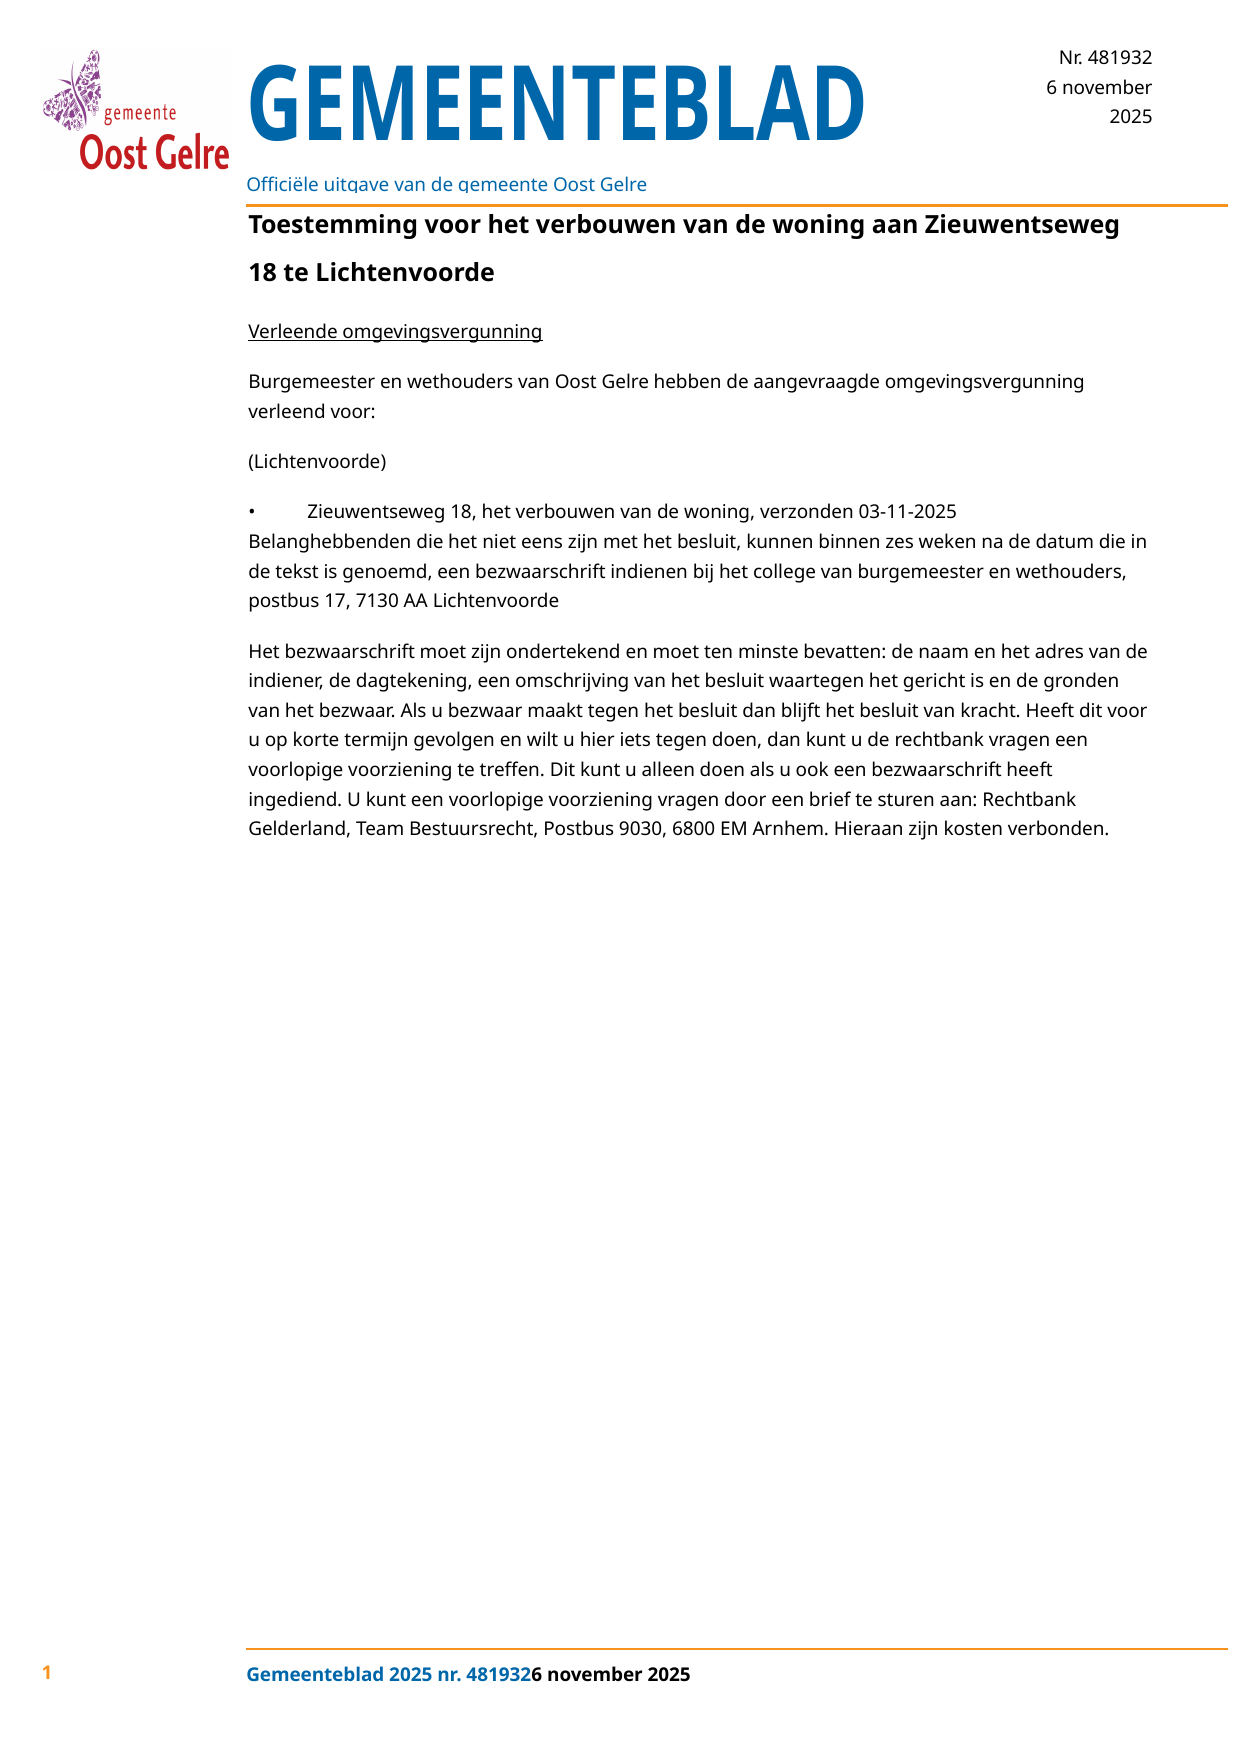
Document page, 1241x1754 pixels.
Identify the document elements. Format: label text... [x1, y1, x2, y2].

text Belanghebbenden die het niet eens zijn met het besluit, kunnen binnen zes weken na de datum die in de tekst is genoemd, een bezwaarschrift indienen bij het college van burgemeester en wethouders, postbus 17, 7130 AA Lichtenvoorde [248, 528, 1152, 613]
text Toestemming voor het verbouwen van de woning aan Zieuwentseweg 18 te Lichtenvoorde [248, 207, 1152, 288]
text Verleende omgevingsvergunning [248, 318, 1152, 344]
text (Lichtenvoorde) [248, 448, 1152, 474]
text Burgemeester en wethouders van Oost Gelre hebben de aangevraagde omgevingsvergunning verleend voor: [248, 368, 1152, 424]
picture [41, 47, 231, 172]
text Het bezwaarschrift moet zijn ondertekend en moet ten minste bevatten: de naam en het adres van de indiener, de dagtekening, een omschrijving van het besluit waartegen het gericht is en de gronden van het bezwaar. Als u bezwaar maakt tegen het besluit dan blijft het besluit van kracht. Heeft dit voor u op korte termijn gevolgen en wilt u hier iets tegen doen, dan kunt u de rechtbank vragen een voorlopige voorziening te treffen. Dit kunt u alleen doen als u ook een bezwaarschrift heeft ingediend. U kunt een voorlopige voorziening vragen door een brief te sturen aan: Rechtbank Gelderland, Team Bestuursrecht, Postbus 9030, 6800 EM Arnhem. Hieraan zijn kosten verbonden. [248, 638, 1152, 841]
list Zieuwentseweg 18, het verbouwen van de woning, verzonden 03-11-2025 [248, 499, 1152, 524]
